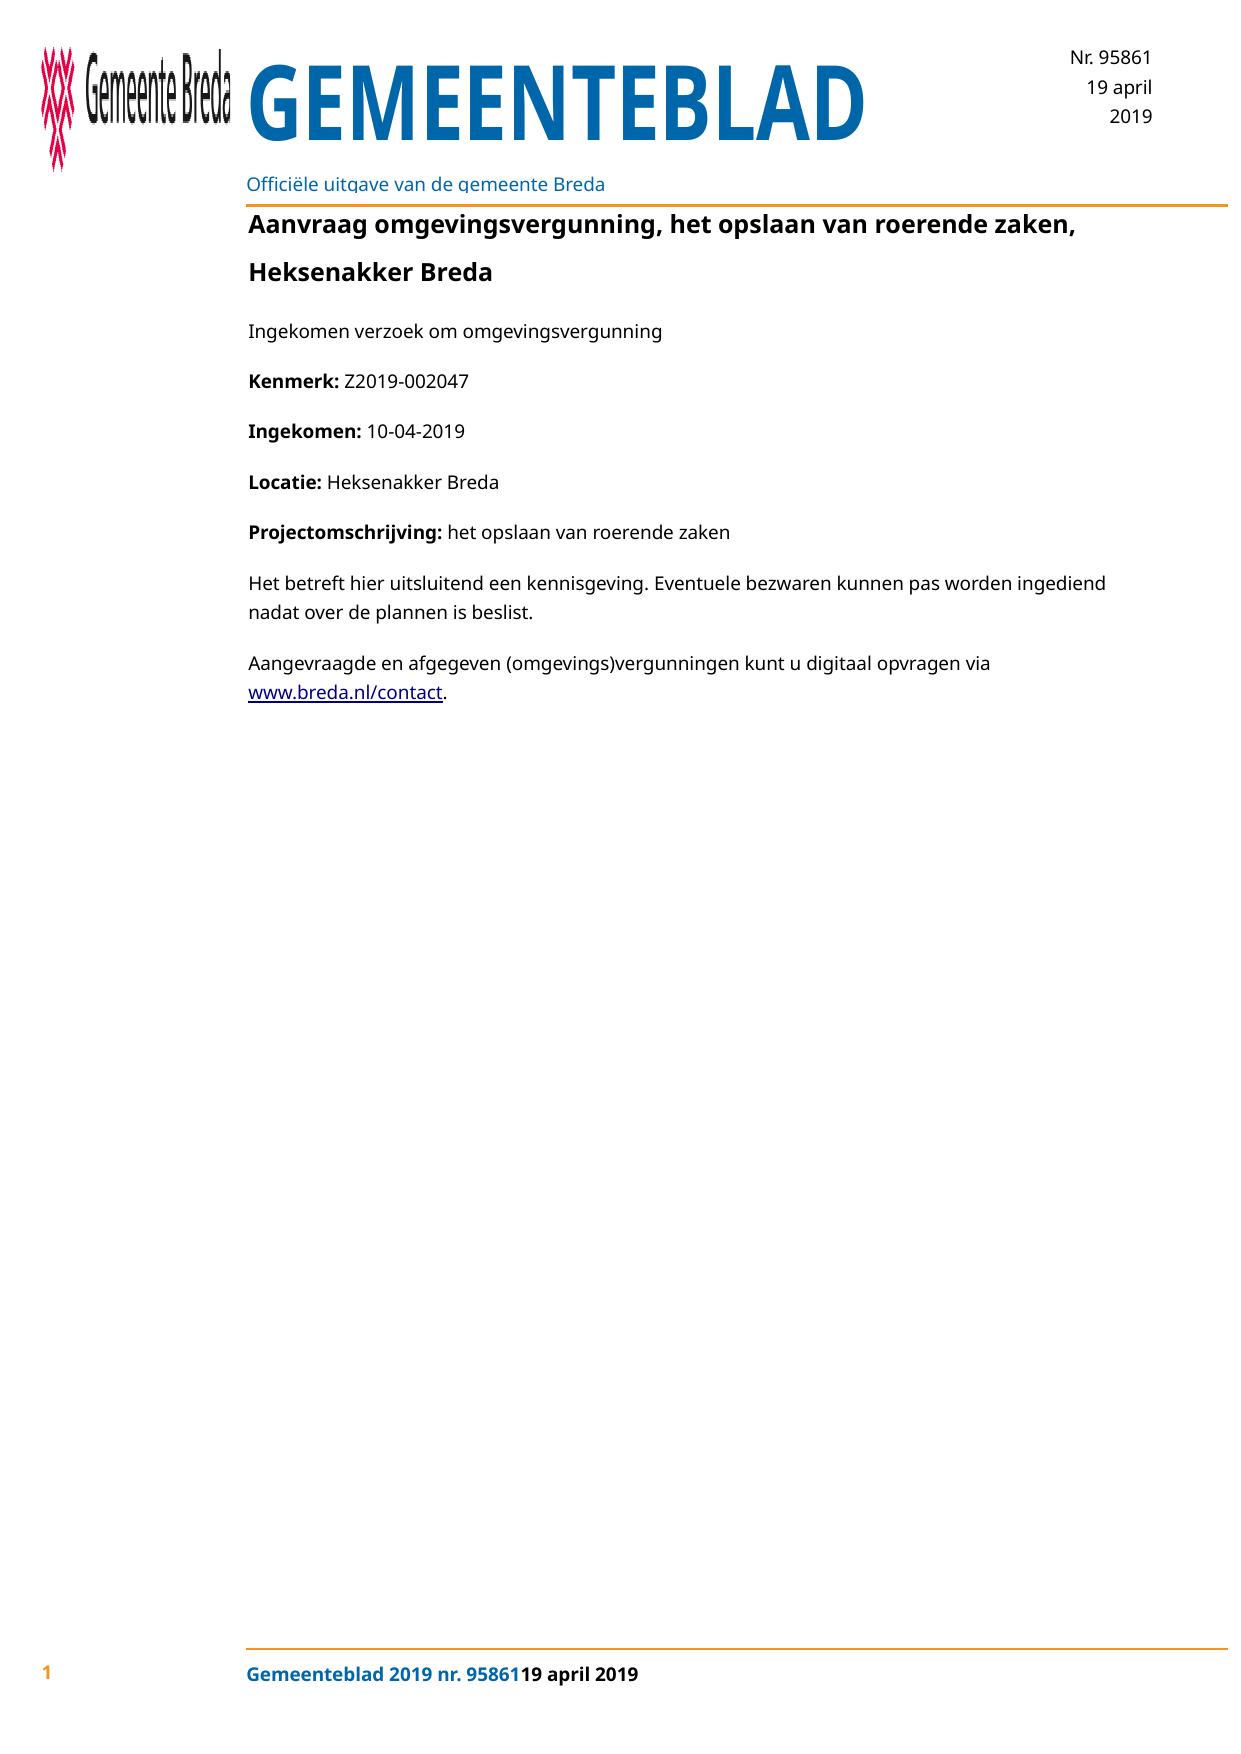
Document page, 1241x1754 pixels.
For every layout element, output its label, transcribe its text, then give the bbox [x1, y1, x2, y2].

text Kenmerk: Z2019-002047 [248, 368, 1152, 394]
text Ingekomen: 10-04-2019 [248, 419, 1152, 444]
text Het betreft hier uitsluitend een kennisgeving. Eventuele bezwaren kunnen pas worden ingediend nadat over de plannen is beslist. [248, 570, 1152, 625]
picture [41, 47, 231, 172]
text Aangevraagde en afgegeven (omgevings)vergunningen kunt u digitaal opvragen via www.breda.nl/contact. [248, 650, 1152, 705]
text Locatie: Heksenakker Breda [248, 469, 1152, 495]
text Ingekomen verzoek om omgevingsvergunning [248, 318, 1152, 344]
text Projectomschrijving: het opslaan van roerende zaken [248, 519, 1152, 545]
text Aanvraag omgevingsvergunning, het opslaan van roerende zaken, Heksenakker Breda [248, 207, 1152, 288]
